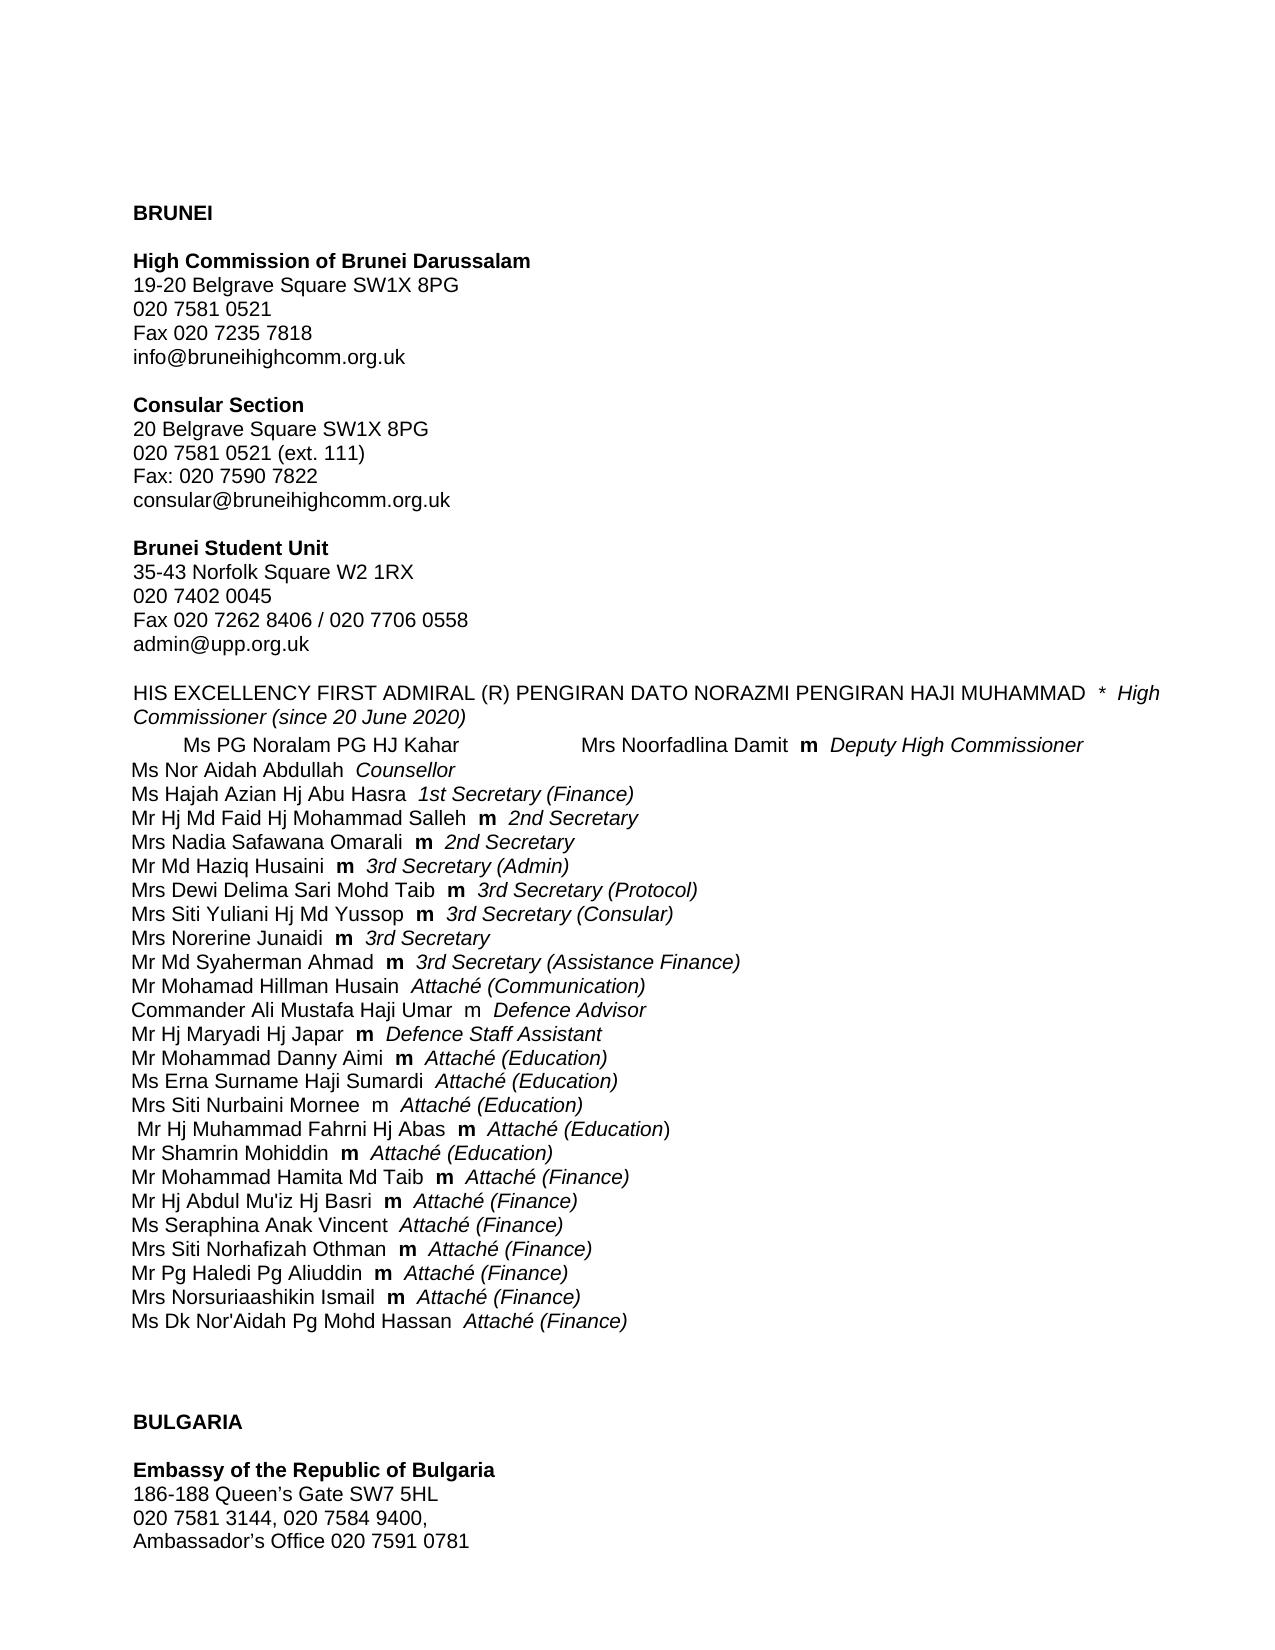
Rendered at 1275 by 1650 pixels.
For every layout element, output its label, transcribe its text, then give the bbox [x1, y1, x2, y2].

subtitle BRUNEI [133, 201, 1181, 225]
text 020 7581 0521 (ext. 111) [133, 440, 1181, 464]
text Mr Hj Abdul Mu'iz Hj Basri m Attaché (Finance) [131, 1189, 1183, 1213]
text Mrs Norerine Junaidi m 3rd Secretary [131, 926, 1183, 949]
text Mr Mohammad Hamita Md Taib m Attaché (Finance) [131, 1165, 1183, 1189]
text info@bruneihighcomm.org.uk [133, 344, 1181, 368]
text Ms Dk Nor'Aidah Pg Mohd Hassan Attaché (Finance) [131, 1309, 1183, 1333]
text Ms Erna Surname Haji Sumardi Attaché (Education) [131, 1069, 1183, 1093]
text 35-43 Norfolk Square W2 1RX [133, 560, 1181, 584]
text Mrs Siti Nurbaini Mornee m Attaché (Education) [131, 1093, 1183, 1117]
text Mrs Dewi Delima Sari Mohd Taib m 3rd Secretary (Protocol) [131, 878, 1183, 902]
text Mr Md Syaherman Ahmad m 3rd Secretary (Assistance Finance) [131, 949, 1183, 973]
text admin@upp.org.uk [133, 632, 1181, 656]
text 020 7581 3144, 020 7584 9400, [133, 1505, 1181, 1529]
text Ms Seraphina Anak Vincent Attaché (Finance) [131, 1213, 1183, 1237]
text Fax: 020 7590 7822 [133, 464, 1181, 488]
text Ms PG Noralam PG HJ Kahar Mrs Noorfadlina Damit m Deputy High Commissioner [131, 729, 1183, 758]
text 186-188 Queen’s Gate SW7 5HL [133, 1481, 1181, 1505]
text Mr Pg Haledi Pg Aliuddin m Attaché (Finance) [131, 1261, 1183, 1285]
text HIS EXCELLENCY FIRST ADMIRAL (R) PENGIRAN DATO NORAZMI PENGIRAN HAJI MUHAMMAD * High Commissioner (since 20 June 2020) [133, 681, 1181, 729]
text Mr Mohamad Hillman Husain Attaché (Communication) [131, 973, 1183, 997]
text Mr Shamrin Mohiddin m Attaché (Education) [131, 1141, 1183, 1165]
text Fax 020 7235 7818 [133, 321, 1181, 344]
subtitle High Commission of Brunei Darussalam [133, 249, 1181, 273]
text 020 7581 0521 [133, 297, 1181, 321]
text Mr Hj Md Faid Hj Mohammad Salleh m 2nd Secretary [131, 806, 1183, 830]
subtitle Consular Section [133, 392, 1181, 416]
text Mr Mohammad Danny Aimi m Attaché (Education) [131, 1045, 1183, 1069]
text Mrs Norsuriaashikin Ismail m Attaché (Finance) [131, 1285, 1183, 1309]
text 19-20 Belgrave Square SW1X 8PG [133, 273, 1181, 297]
text Commander Ali Mustafa Haji Umar m Defence Advisor [131, 997, 1183, 1021]
text BULGARIA [133, 1409, 1181, 1433]
text Mr Hj Muhammad Fahrni Hj Abas m Attaché (Education) [131, 1117, 1183, 1141]
text Mrs Siti Norhafizah Othman m Attaché (Finance) [131, 1237, 1183, 1261]
subtitle Embassy of the Republic of Bulgaria [133, 1457, 1181, 1481]
text consular@bruneihighcomm.org.uk [133, 488, 1181, 512]
text 020 7402 0045 [133, 584, 1181, 608]
subtitle Brunei Student Unit [133, 536, 1181, 560]
text Mrs Nadia Safawana Omarali m 2nd Secretary [131, 830, 1183, 854]
text Mr Md Haziq Husaini m 3rd Secretary (Admin) [131, 854, 1183, 878]
text Ms Nor Aidah Abdullah Counsellor [131, 758, 1183, 782]
text Mr Hj Maryadi Hj Japar m Defence Staff Assistant [131, 1021, 1183, 1045]
text Ms Hajah Azian Hj Abu Hasra 1st Secretary (Finance) [131, 782, 1183, 806]
text Ambassador’s Office 020 7591 0781 [133, 1529, 1181, 1553]
text Mrs Siti Yuliani Hj Md Yussop m 3rd Secretary (Consular) [131, 902, 1183, 926]
text Fax 020 7262 8406 / 020 7706 0558 [133, 608, 1181, 632]
text 20 Belgrave Square SW1X 8PG [133, 416, 1181, 440]
